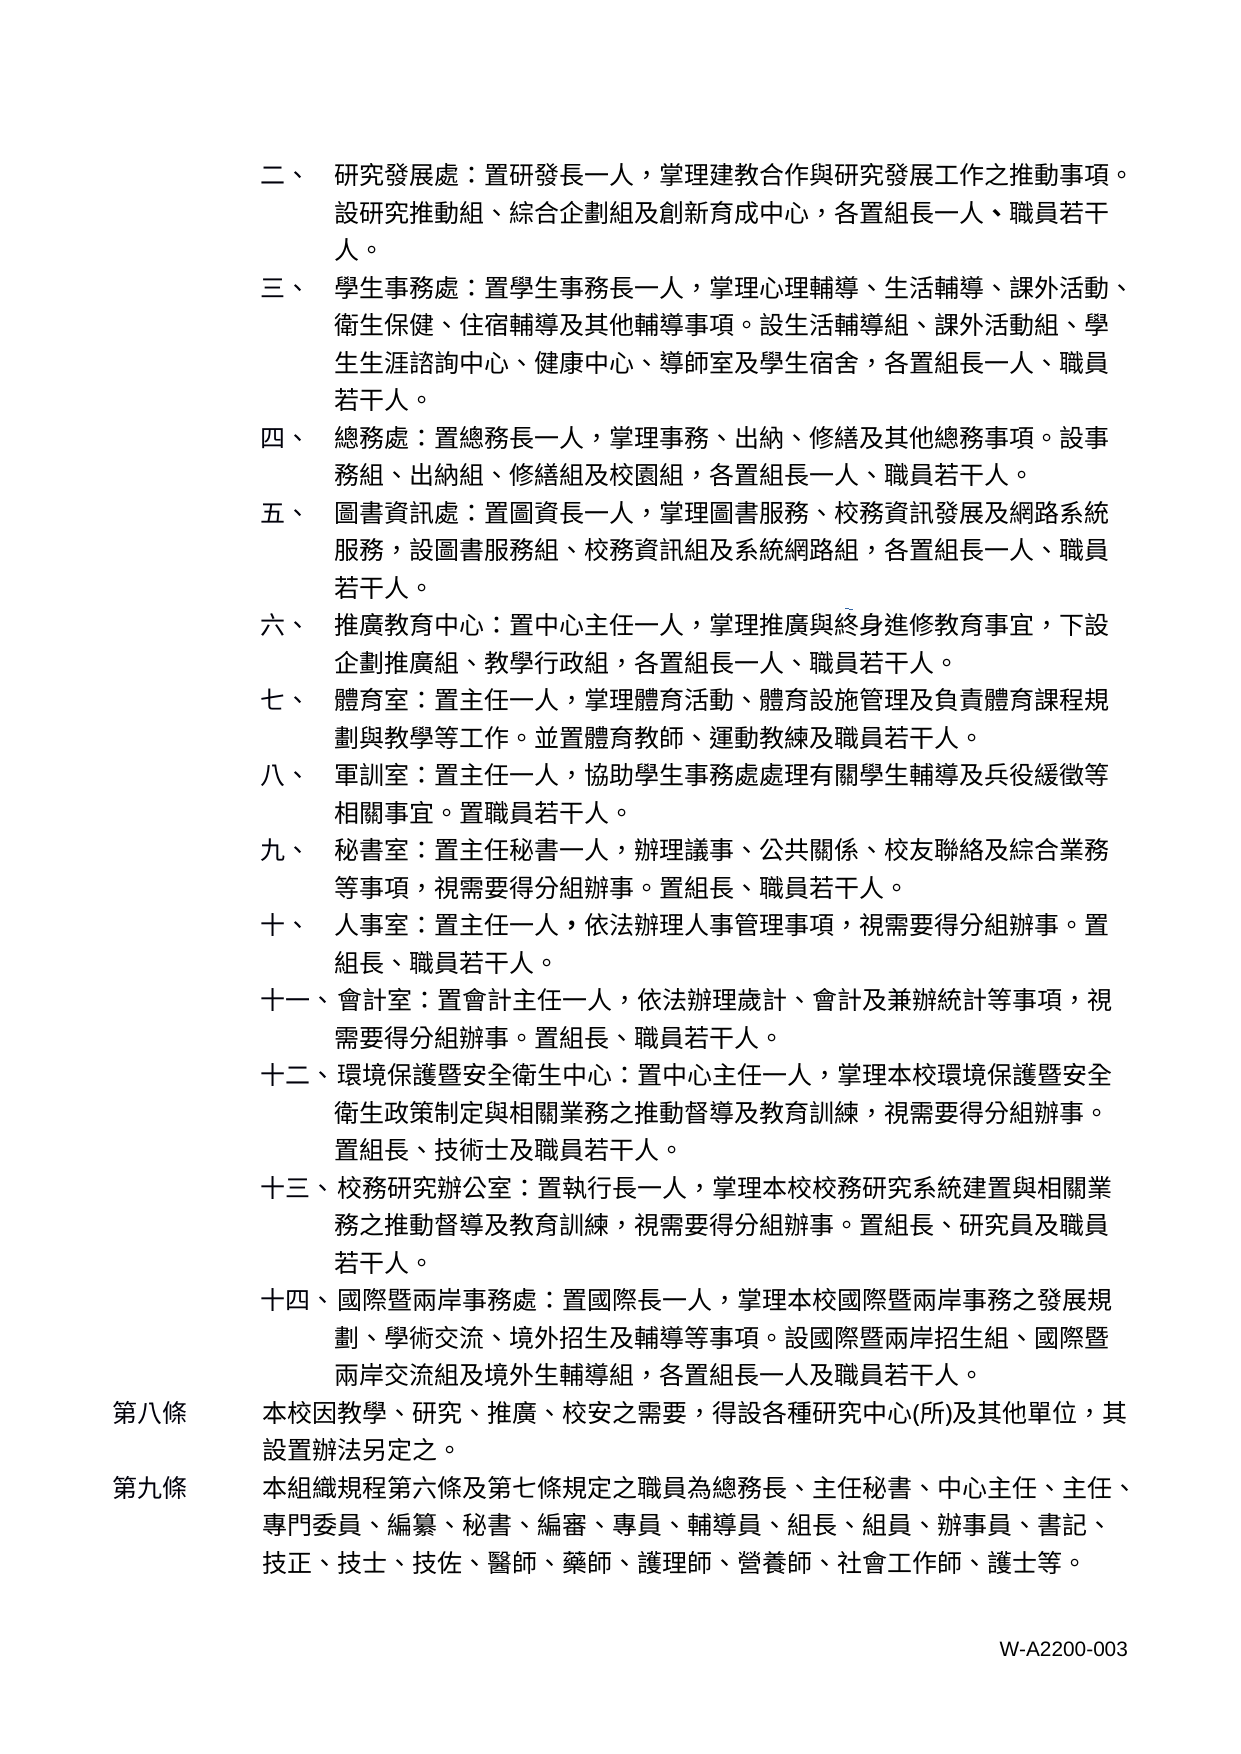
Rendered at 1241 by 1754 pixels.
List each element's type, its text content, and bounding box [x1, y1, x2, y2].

list 校務研究辦公室：置執行長一人，掌理本校校務研究系統建置與相關業務之推動督導及教育訓練，視需要得分組辦事。置組長、研究員及職員若干人。 [260, 1161, 1128, 1274]
list 人事室：置主任一人，依法辦理人事管理事項，視需要得分組辦事。置組長、職員若干人。 [260, 899, 1128, 974]
list 本組織規程第六條及第七條規定之職員為總務長、主任秘書、中心主任、主任、專門委員、編纂、秘書、編審、專員、輔導員、組長、組員、辦事員、書記、技正、技士、技佐、醫師、藥師、護理師、營養師、社會工作師、護士等。 [112, 1461, 1128, 1574]
list 環境保護暨安全衛生中心：置中心主任一人，掌理本校環境保護暨安全衛生政策制定與相關業務之推動督導及教育訓練，視需要得分組辦事。置組長、技術士及職員若干人。 [260, 1049, 1128, 1161]
list 推廣教育中心：置中心主任一人，掌理推廣與終身進修教育事宜，下設企劃推廣組、教學行政組，各置組長一人、職員若干人。 [260, 599, 1128, 674]
list 會計室：置會計主任一人，依法辦理歲計、會計及兼辦統計等事項，視需要得分組辦事。置組長、職員若干人。 [260, 974, 1128, 1049]
list 圖書資訊處：置圖資長一人，掌理圖書服務、校務資訊發展及網路系統服務，設圖書服務組、校務資訊組及系統網路組，各置組長一人、職員若干人。 [260, 486, 1128, 599]
list 軍訓室：置主任一人，協助學生事務處處理有關學生輔導及兵役緩徵等相關事宜。置職員若干人。 [260, 749, 1128, 824]
list 國際暨兩岸事務處：置國際長一人，掌理本校國際暨兩岸事務之發展規劃、學術交流、境外招生及輔導等事項。設國際暨兩岸招生組、國際暨兩岸交流組及境外生輔導組，各置組長一人及職員若干人。 [260, 1274, 1128, 1386]
list 研究發展處：置研發長一人，掌理建教合作與研究發展工作之推動事項。設研究推動組、綜合企劃組及創新育成中心，各置組長一人、職員若干人。 [260, 149, 1128, 261]
list 秘書室：置主任秘書一人，辦理議事、公共關係、校友聯絡及綜合業務等事項，視需要得分組辦事。置組長、職員若干人。 [260, 824, 1128, 899]
list 學生事務處：置學生事務長一人，掌理心理輔導、生活輔導、課外活動、衛生保健、住宿輔導及其他輔導事項。設生活輔導組、課外活動組、學生生涯諮詢中心、健康中心、導師室及學生宿舍，各置組長一人、職員若干人。 [260, 261, 1128, 411]
list 本校因教學、研究、推廣、校安之需要，得設各種研究中心(所)及其他單位，其設置辦法另定之。 [112, 1386, 1128, 1461]
list 體育室：置主任一人，掌理體育活動、體育設施管理及負責體育課程規劃與教學等工作。並置體育教師、運動教練及職員若干人。 [260, 674, 1128, 749]
list 總務處：置總務長一人，掌理事務、出納、修繕及其他總務事項。設事務組、出納組、修繕組及校園組，各置組長一人、職員若干人。 [260, 411, 1128, 486]
